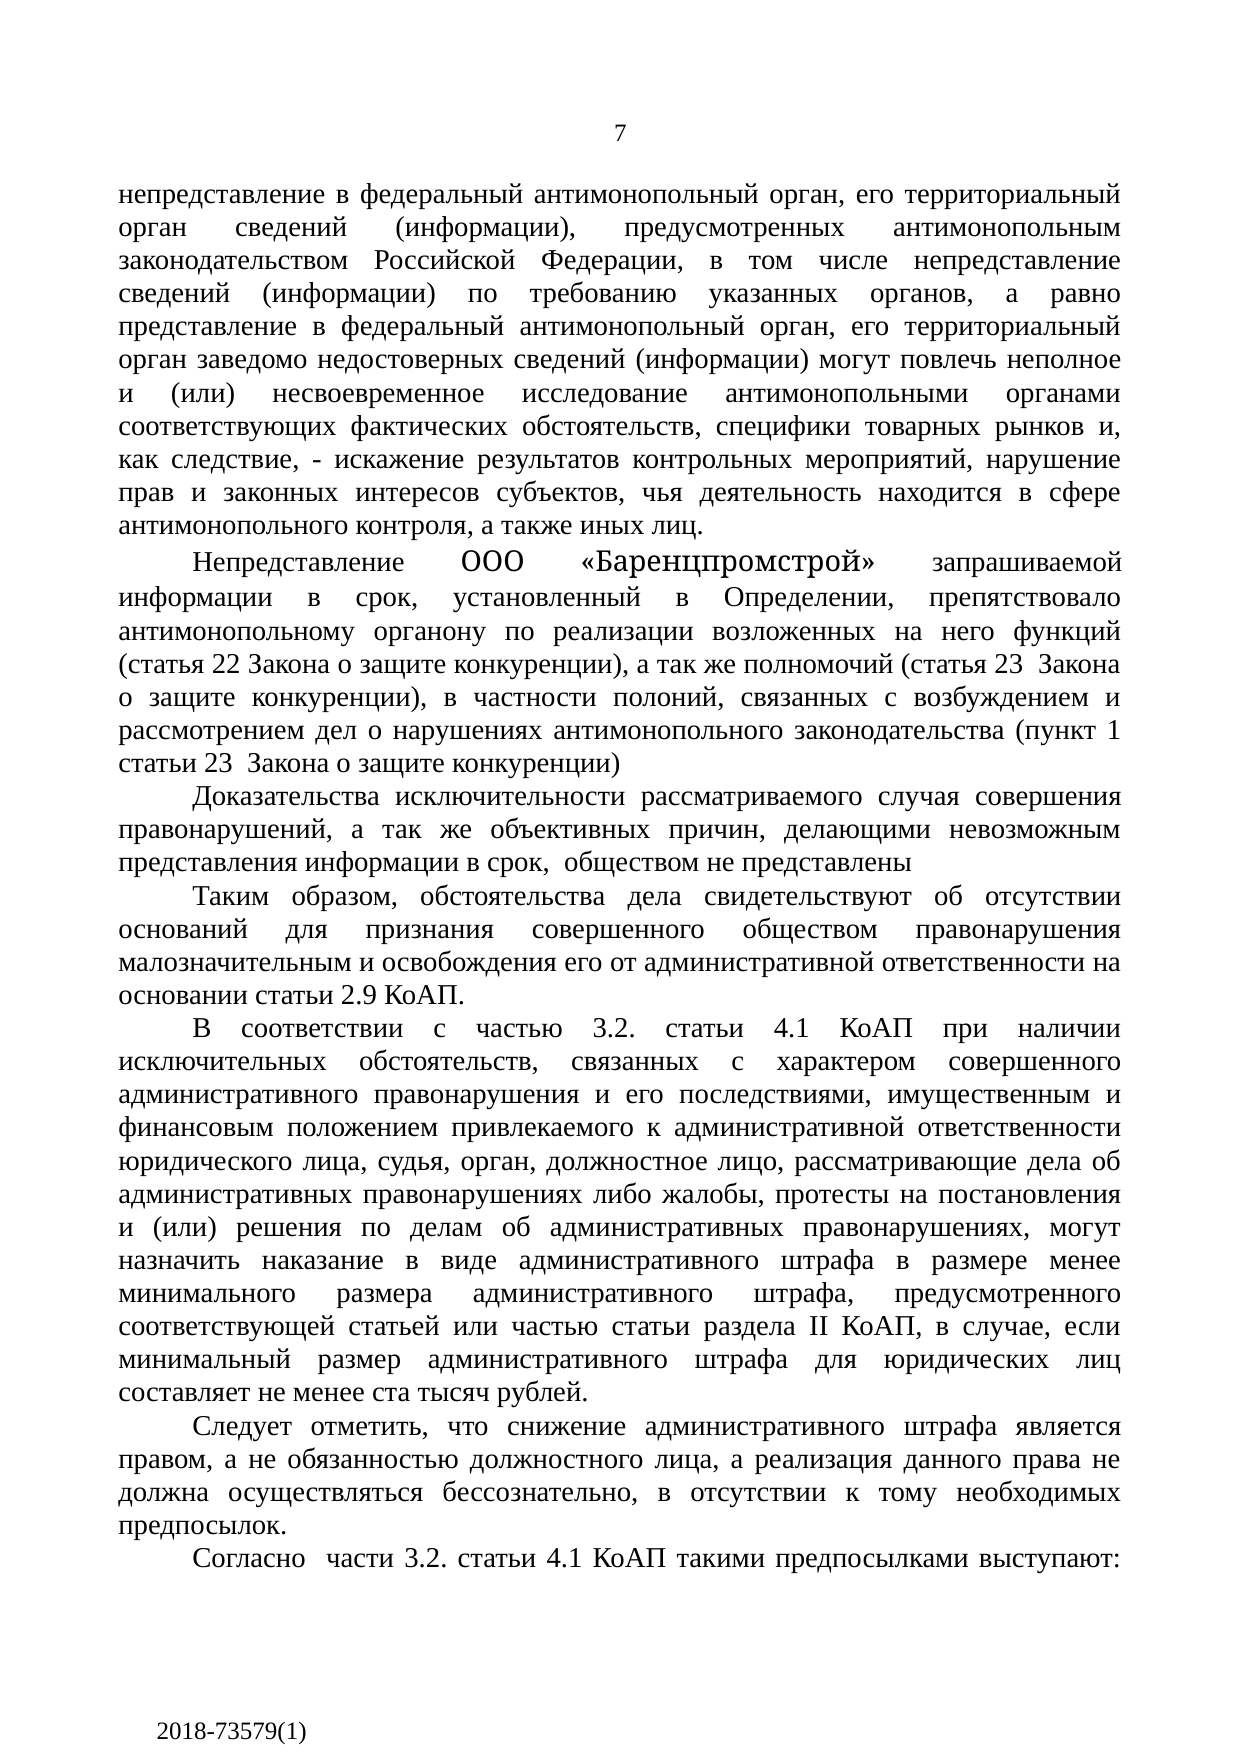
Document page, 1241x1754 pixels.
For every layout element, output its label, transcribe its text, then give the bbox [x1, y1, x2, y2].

text Доказательства исключительности рассматриваемого случая совершения правонарушений, а так же объективных причин, делающими невозможным представления информации в срок, обществом не представлены [118, 779, 1122, 878]
text Следует отметить, что снижение административного штрафа является правом, а не обязанностью должностного лица, а реализация данного права не должна осуществляться бессознательно, в отсутствии к тому необходимых предпосылок. [118, 1408, 1122, 1541]
text Таким образом, обстоятельства дела свидетельствуют об отсутствии оснований для признания совершенного обществом правонарушения малозначительным и освобождения его от административной ответственности на основании статьи 2.9 КоАП. [118, 878, 1122, 1011]
text Согласно части 3.2. статьи 4.1 КоАП такими предпосылками выступают: [118, 1541, 1122, 1574]
text В соответствии с частью 3.2. статьи 4.1 КоАП при наличии исключительных обстоятельств, связанных с характером совершенного административного правонарушения и его последствиями, имущественным и финансовым положением привлекаемого к административной ответственности юридического лица, судья, орган, должностное лицо, рассматривающие дела об административных правонарушениях либо жалобы, протесты на постановления и (или) решения по делам об административных правонарушениях, могут назначить наказание в виде административного штрафа в размере менее минимального размера административного штрафа, предусмотренного соответствующей статьей или частью статьи раздела II КоАП, в случае, если минимальный размер административного штрафа для юридических лиц составляет не менее ста тысяч рублей. [118, 1011, 1122, 1408]
text Непредставление ООО «Баренцпромстрой» запрашиваемой информации в срок, установленный в Определении, препятствовало антимонопольному органону по реализации возложенных на него функций (статья 22 Закона о защите конкуренции), а так же полномочий (статья 23 Закона о защите конкуренции), в частности полоний, связанных с возбуждением и рассмотрением дел о нарушениях антимонопольного законодательства (пункт 1 статьи 23 Закона о защите конкуренции) [118, 541, 1122, 779]
text непредставление в федеральный антимонопольный орган, его территориальный орган сведений (информации), предусмотренных антимонопольным законодательством Российской Федерации, в том числе непредставление сведений (информации) по требованию указанных органов, а равно представление в федеральный антимонопольный орган, его территориальный орган заведомо недостоверных сведений (информации) могут повлечь неполное и (или) несвоевременное исследование антимонопольными органами соответствующих фактических обстоятельств, специфики товарных рынков и, как следствие, - искажение результатов контрольных мероприятий, нарушение прав и законных интересов субъектов, чья деятельность находится в сфере антимонопольного контроля, а также иных лиц. [118, 176, 1122, 541]
